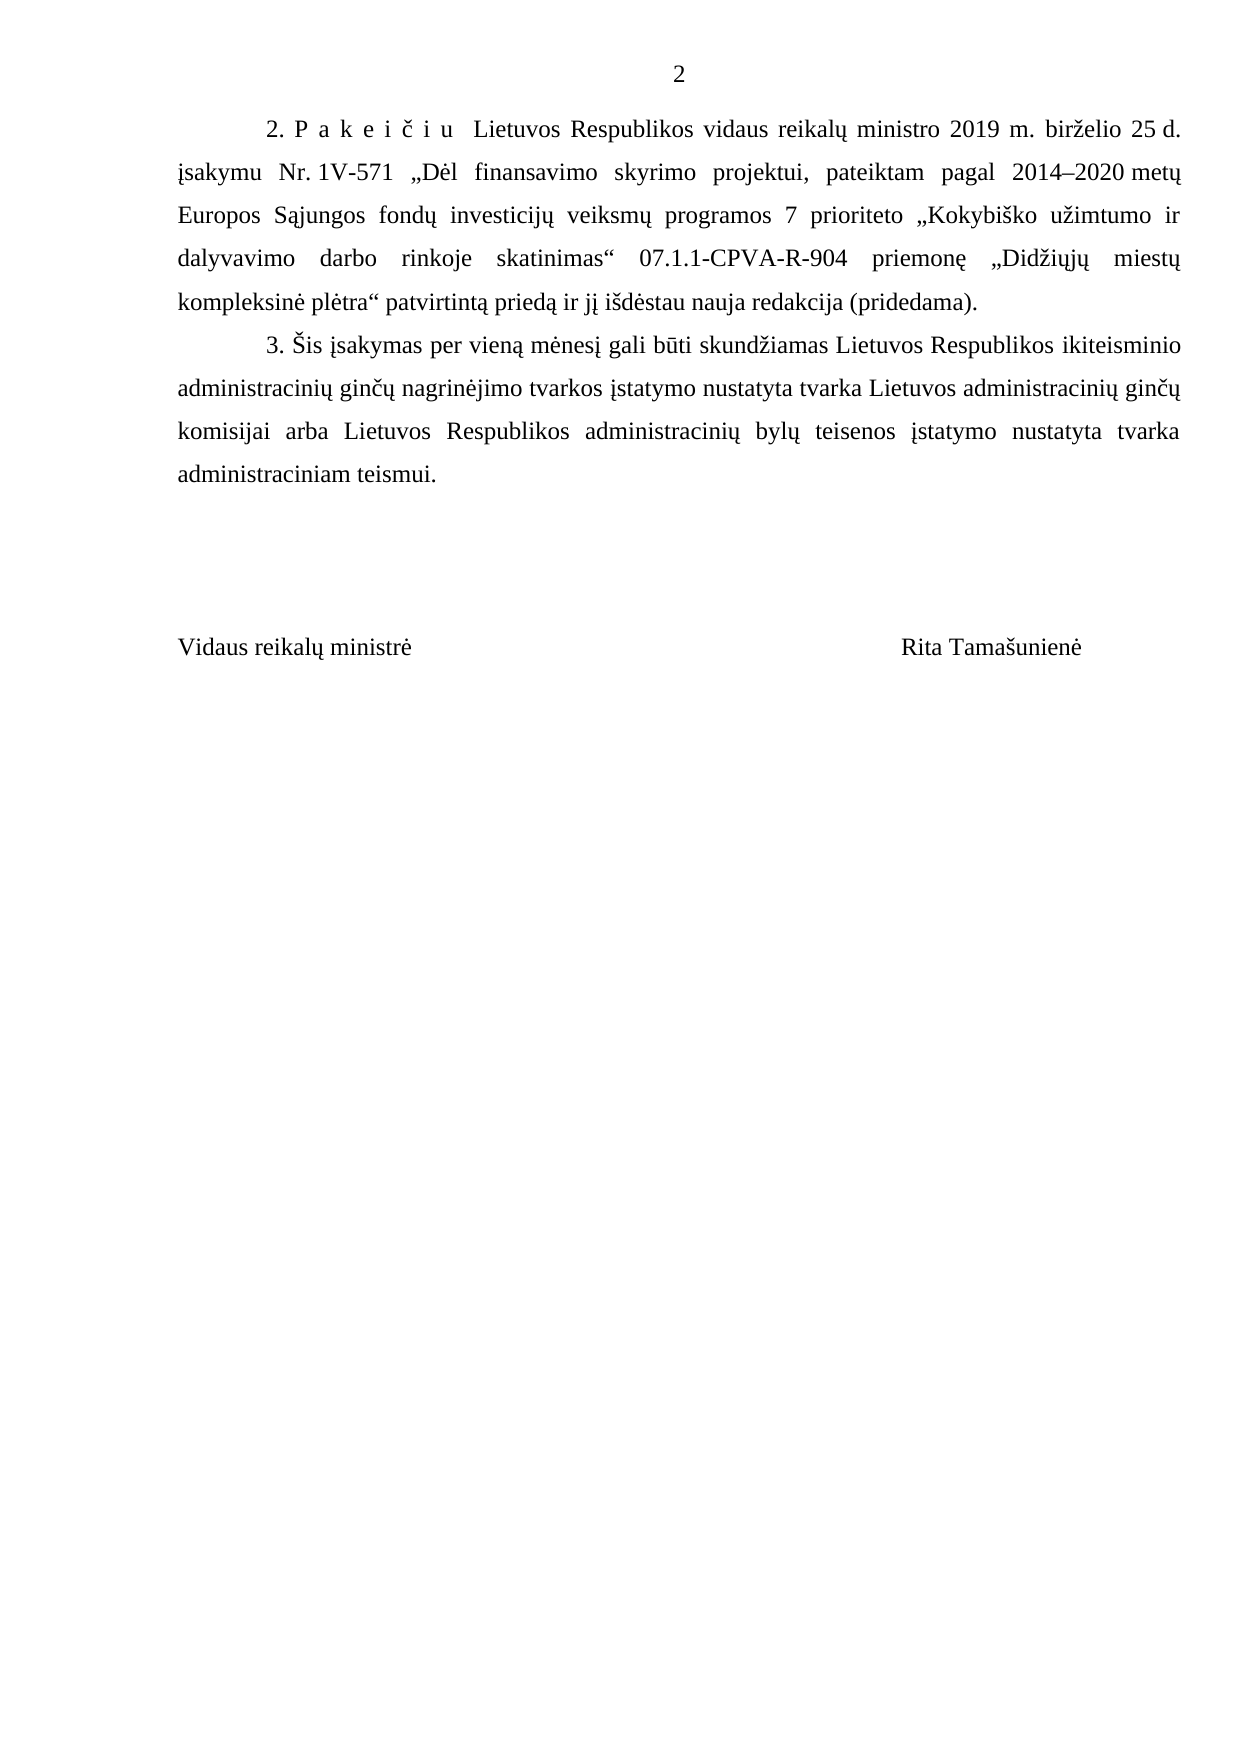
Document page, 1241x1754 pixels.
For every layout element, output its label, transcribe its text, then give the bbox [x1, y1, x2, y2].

text Vidaus reikalų ministrė Rita Tamašunienė [177, 632, 1181, 660]
text 2. Pakeičiu Lietuvos Respublikos vidaus reikalų ministro 2019 m. birželio 25 d. įsakymu Nr. 1V-571 „Dėl finansavimo skyrimo projektui, pateiktam pagal 2014–2020 metų Europos Sąjungos fondų investicijų veiksmų programos 7 prioriteto „Kokybiško užimtumo ir dalyvavimo darbo rinkoje skatinimas“ 07.1.1-CPVA-R-904 priemonę „Didžiųjų miestų kompleksinė plėtra“ patvirtintą priedą ir jį išdėstau nauja redakcija (pridedama). [177, 114, 1181, 315]
text 3. Šis įsakymas per vieną mėnesį gali būti skundžiamas Lietuvos Respublikos ikiteisminio administracinių ginčų nagrinėjimo tvarkos įstatymo nustatyta tvarka Lietuvos administracinių ginčų komisijai arba Lietuvos Respublikos administracinių bylų teisenos įstatymo nustatyta tvarka administraciniam teismui. [177, 330, 1181, 488]
